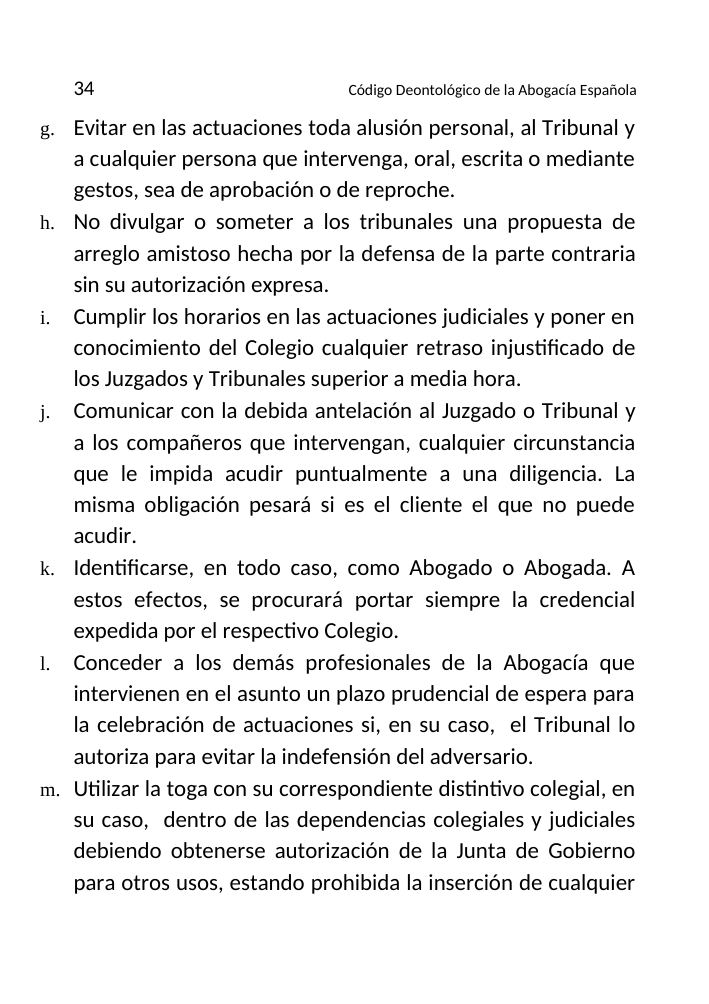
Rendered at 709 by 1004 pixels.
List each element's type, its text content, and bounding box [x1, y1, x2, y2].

list No divulgar o someter a los tribunales una propuesta de arreglo amistoso hecha por la defensa de la parte contraria sin su autorización expresa. [40, 207, 636, 298]
list Conceder a los demás profesionales de la Abogacía que intervienen en el asunto un plazo prudencial de espera para la celebración de actuaciones si, en su caso, el Tribunal lo autoriza para evitar la indefensión del adversario. [40, 648, 636, 770]
list Utilizar la toga con su correspondiente distintivo colegial, en su caso, dentro de las dependencias colegiales y judiciales debiendo obtenerse autorización de la Junta de Gobierno para otros usos, estando prohibida la inserción de cualquier [40, 774, 636, 896]
list Comunicar con la debida antelación al Juzgado o Tribunal y a los compañeros que intervengan, cualquier circunstancia que le impida acudir puntualmente a una diligencia. La misma obligación pesará si es el cliente el que no puede acudir. [40, 396, 636, 550]
list Evitar en las actuaciones toda alusión personal, al Tribunal y a cualquier persona que intervenga, oral, escrita o mediante gestos, sea de aprobación o de reproche. [40, 113, 636, 203]
list Identificarse, en todo caso, como Abogado o Abogada. A estos efectos, se procurará portar siempre la credencial expedida por el respectivo Colegio. [40, 553, 636, 644]
list Cumplir los horarios en las actuaciones judiciales y poner en conocimiento del Colegio cualquier retraso injustificado de los Juzgados y Tribunales superior a media hora. [40, 302, 636, 392]
